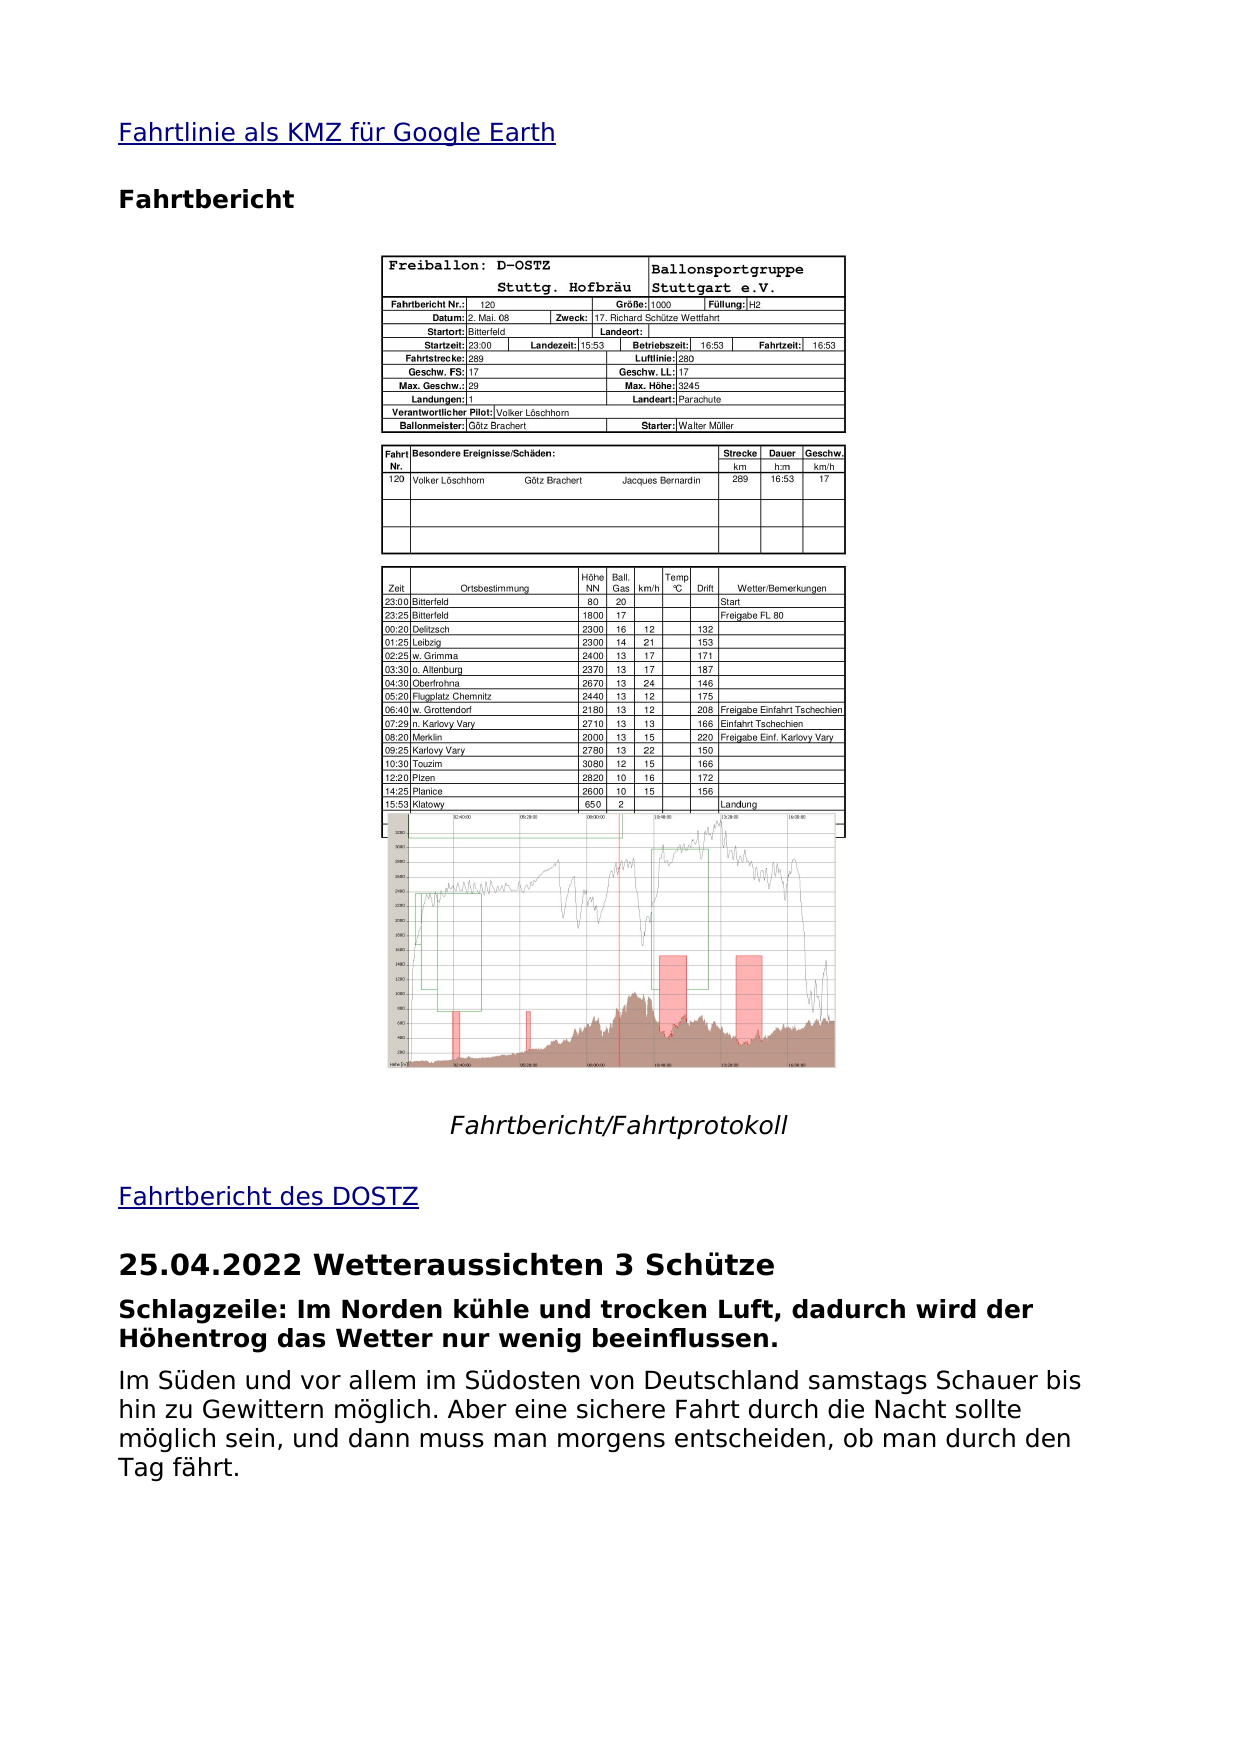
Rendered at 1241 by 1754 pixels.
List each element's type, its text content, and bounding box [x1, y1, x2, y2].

text Schlagzeile: Im Norden kühle und trocken Luft, dadurch wird der Höhentrog das Wetter nur wenig beeinflussen. [118, 1295, 1122, 1353]
subtitle 25.04.2022 Wetteraussichten 3 Schütze [118, 1249, 1122, 1283]
text Im Süden und vor allem im Südosten von Deutschland samstags Schauer bis hin zu Gewittern möglich. Aber eine sichere Fahrt durch die Nacht sollte möglich sein, und dann muss man morgens entscheiden, ob man durch den Tag fährt. [118, 1366, 1122, 1483]
text Fahrtbericht des DOSTZ [118, 1182, 1122, 1211]
subtitle Fahrtbericht [118, 185, 1122, 214]
picture [307, 226, 933, 1112]
text Fahrtlinie als KMZ für Google Earth [118, 118, 1122, 147]
text Fahrtbericht/Fahrtprotokoll [308, 1112, 933, 1140]
